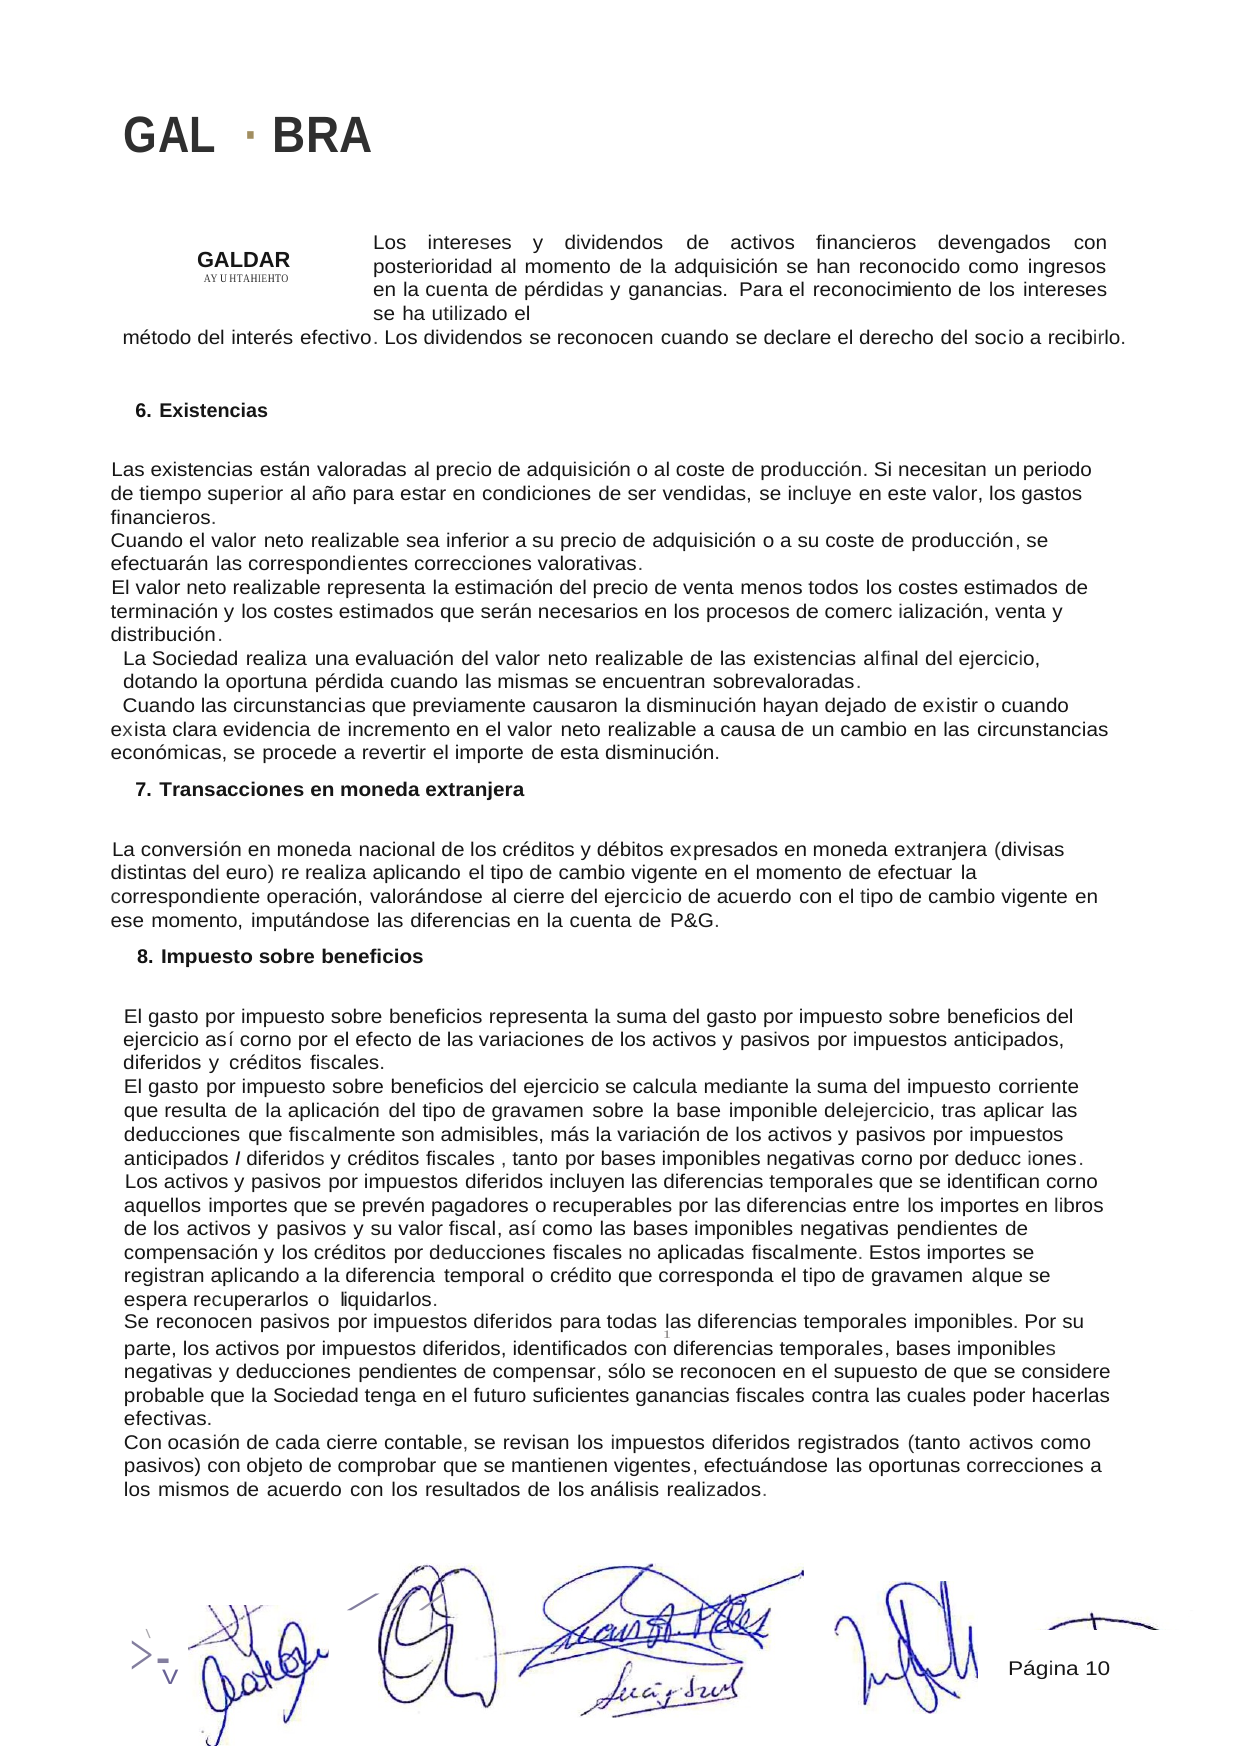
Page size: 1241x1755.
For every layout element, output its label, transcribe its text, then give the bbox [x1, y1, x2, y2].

text >-< [127, 1627, 188, 1688]
text exista clara evidencia de incremento en el valor neto realizable a causa de un cambio en las circunstancias económicas, se procede a revertir el importe de esta disminución. [110, 717, 1137, 764]
list Impuesto sobre beneficios [137, 944, 1236, 967]
text GALDAR [197, 248, 295, 272]
text 1 [110, 1333, 1223, 1340]
text V Página 10 [329, 1657, 378, 1691]
text / / / [350, 1537, 1236, 1629]
text método del interés efectivo. Los dividendos se reconocen cuando se declare el derecho del socio a recibirlo. [122, 326, 1236, 348]
list Existencias [135, 399, 1236, 422]
list Transacciones en moneda extranjera [135, 778, 1236, 800]
text negativas y deducciones pendientes de compensar, sólo se reconocen en el supuesto de que se considere probable que la Sociedad tenga en el futuro suficientes ganancias fiscales contra las cuales poder hacerlas efectivas. [124, 1360, 1111, 1429]
text Se reconocen pasivos por impuestos diferidos para todas las diferencias temporales imponibles. Por su [124, 1313, 1236, 1333]
text correspondiente operación, valorándose al cierre del ejercicio de acuerdo con el tipo de cambio vigente en ese momento, imputándose las diferencias en la cuenta de P&G. [110, 885, 1116, 931]
text V Página 10 [978, 1657, 1236, 1691]
text parte, los activos por impuestos diferidos, identificados con diferencias temporales, bases imponibles [124, 1340, 1236, 1359]
text Los activos y pasivos por impuestos diferidos incluyen las diferencias temporales que se identifican corno aquellos importes que se prevén pagadores o recuperables por las diferencias entre los importes en libros de los activos y pasivos y su valor fiscal, así como las bases imponibles negativas pendientes de compensación y los créditos por deducciones fiscales no aplicadas fiscalmente. Estos importes se registran aplicando a la diferencia temporal o crédito que corresponda el tipo de gravamen alque se espera recuperarlos o liquidarlos. [124, 1170, 1116, 1311]
text \ [978, 1629, 1236, 1641]
text GAL · BRA [124, 105, 1236, 163]
text Cuando el valor neto realizable sea inferior a su precio de adquisición o a su coste de producción, se efectuarán las correspondientes correcciones valorativas. [110, 529, 1050, 575]
text El gasto por impuesto sobre beneficios representa la suma del gasto por impuesto sobre beneficios del ejercicio así corno por el efecto de las variaciones de los activos y pasivos por impuestos anticipados, diferidos y créditos fiscales. [123, 1005, 1116, 1073]
text V Página 10 [804, 1657, 833, 1691]
text AY U HTAHIEHTO [203, 272, 295, 285]
text La conversión en moneda nacional de los créditos y débitos expresados en moneda extranjera (divisas distintas del euro) re realiza aplicando el tipo de cambio vigente en el momento de efectuar la [110, 837, 1137, 884]
text Con ocasión de cada cierre contable, se revisan los impuestos diferidos registrados (tanto activos como pasivos) con objeto de comprobar que se mantienen vigentes, efectuándose las oportunas correcciones a los mismos de acuerdo con los resultados de los análisis realizados. [124, 1431, 1116, 1501]
text El valor neto realizable representa la estimación del precio de venta menos todos los costes estimados de terminación y los costes estimados que serán necesarios en los procesos de comerc ialización, venta y distribución. [110, 576, 1137, 646]
text El gasto por impuesto sobre beneficios del ejercicio se calcula mediante la suma del impuesto corriente que resulta de la aplicación del tipo de gravamen sobre la base imponible delejercicio, tras aplicar las deducciones que fiscalmente son admisibles, más la variación de los activos y pasivos por impuestos anticipados I diferidos y créditos fiscales , tanto por bases imponibles negativas corno por deducc iones. [124, 1075, 1116, 1169]
text Cuando las circunstancias que previamente causaron la disminución hayan dejado de existir o cuando [122, 694, 1236, 717]
text \ [804, 1629, 833, 1641]
text Los intereses y dividendos de activos financieros devengados con posterioridad al momento de la adquisición se han reconocido como ingresos en la cuenta de pérdidas y ganancias. Para el reconocimiento de los intereses se ha utilizado el [373, 231, 1107, 325]
text Las existencias están valoradas al precio de adquisición o al coste de producción. Si necesitan un periodo de tiempo superior al año para estar en condiciones de ser vendidas, se incluye en este valor, los gastos financieros. [110, 458, 1116, 528]
text \ [329, 1629, 378, 1641]
text La Sociedad realiza una evaluación del valor neto realizable de las existencias alfinal del ejercicio, dotando la oportuna pérdida cuando las mismas se encuentran sobrevaloradas. [123, 647, 1116, 693]
